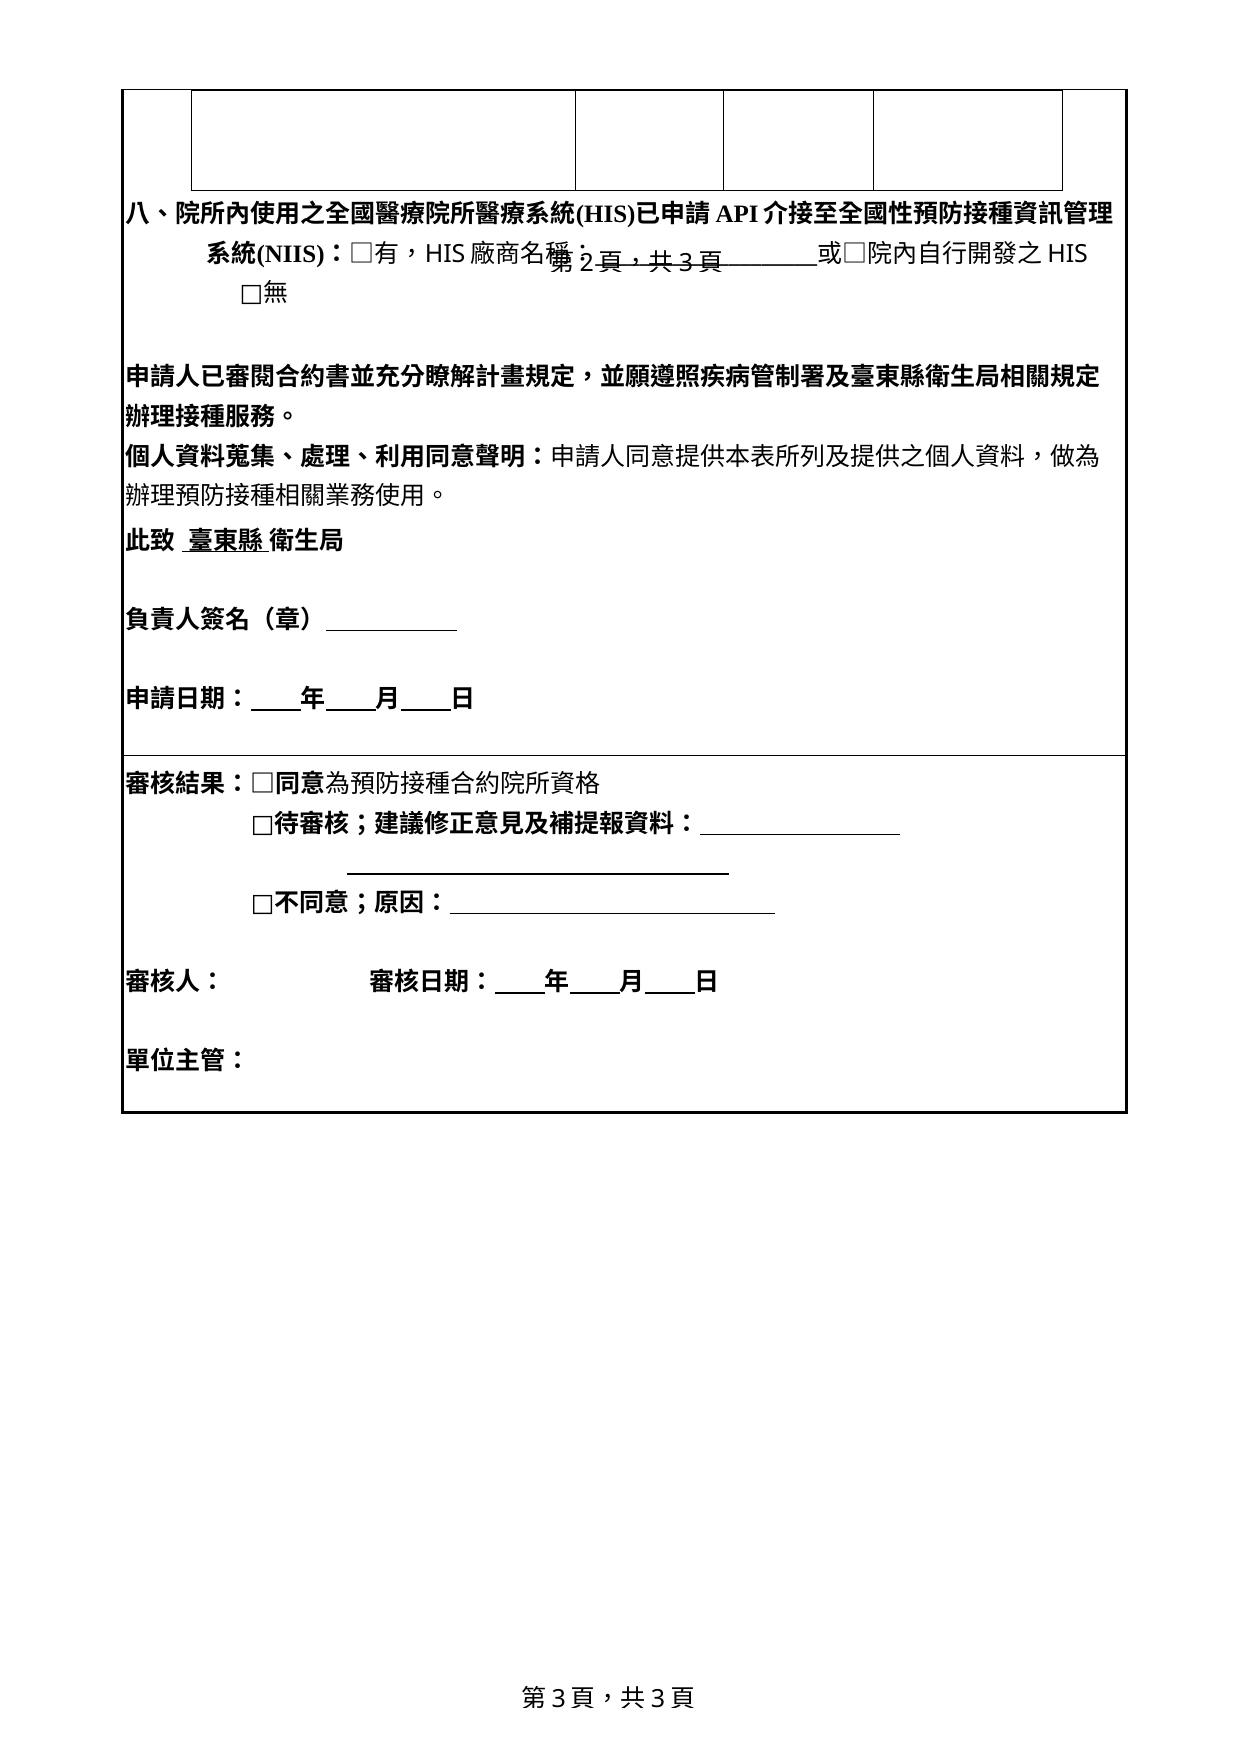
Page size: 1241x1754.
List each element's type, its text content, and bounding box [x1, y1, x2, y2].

table_cell [724, 91, 873, 190]
table_cell 八、院所內使用之全國醫療院所醫療系統(HIS)已申請API介接至全國性預防接種資訊管理系統(NIIS)：□有，HIS廠商名稱：____________________或□院內自行開發之HIS □無 申請人已審閱合約書並充分瞭解計畫規定，並願遵照疾病管制署及臺東縣衛生局相關規定辦理接種服務。 個人資料蒐集、處理、利用同意聲明：申請人同意提供本表所列及提供之個人資料，做為辦理預防接種相關業務使用。 此致 臺東縣 衛生局 負責人簽名（章） 申請日期： 年 月 日 [124, 90, 1125, 755]
table_cell [874, 91, 1062, 190]
text 第3頁，共3頁 [521, 1678, 710, 1708]
table_cell [576, 91, 723, 190]
table_cell 審核結果：□同意為預防接種合約院所資格 □待審核；建議修正意見及補提報資料： □不同意；原因： 審核人： 審核日期： 年 月 日 單位主管： [124, 756, 1125, 1111]
table_cell [192, 91, 575, 190]
